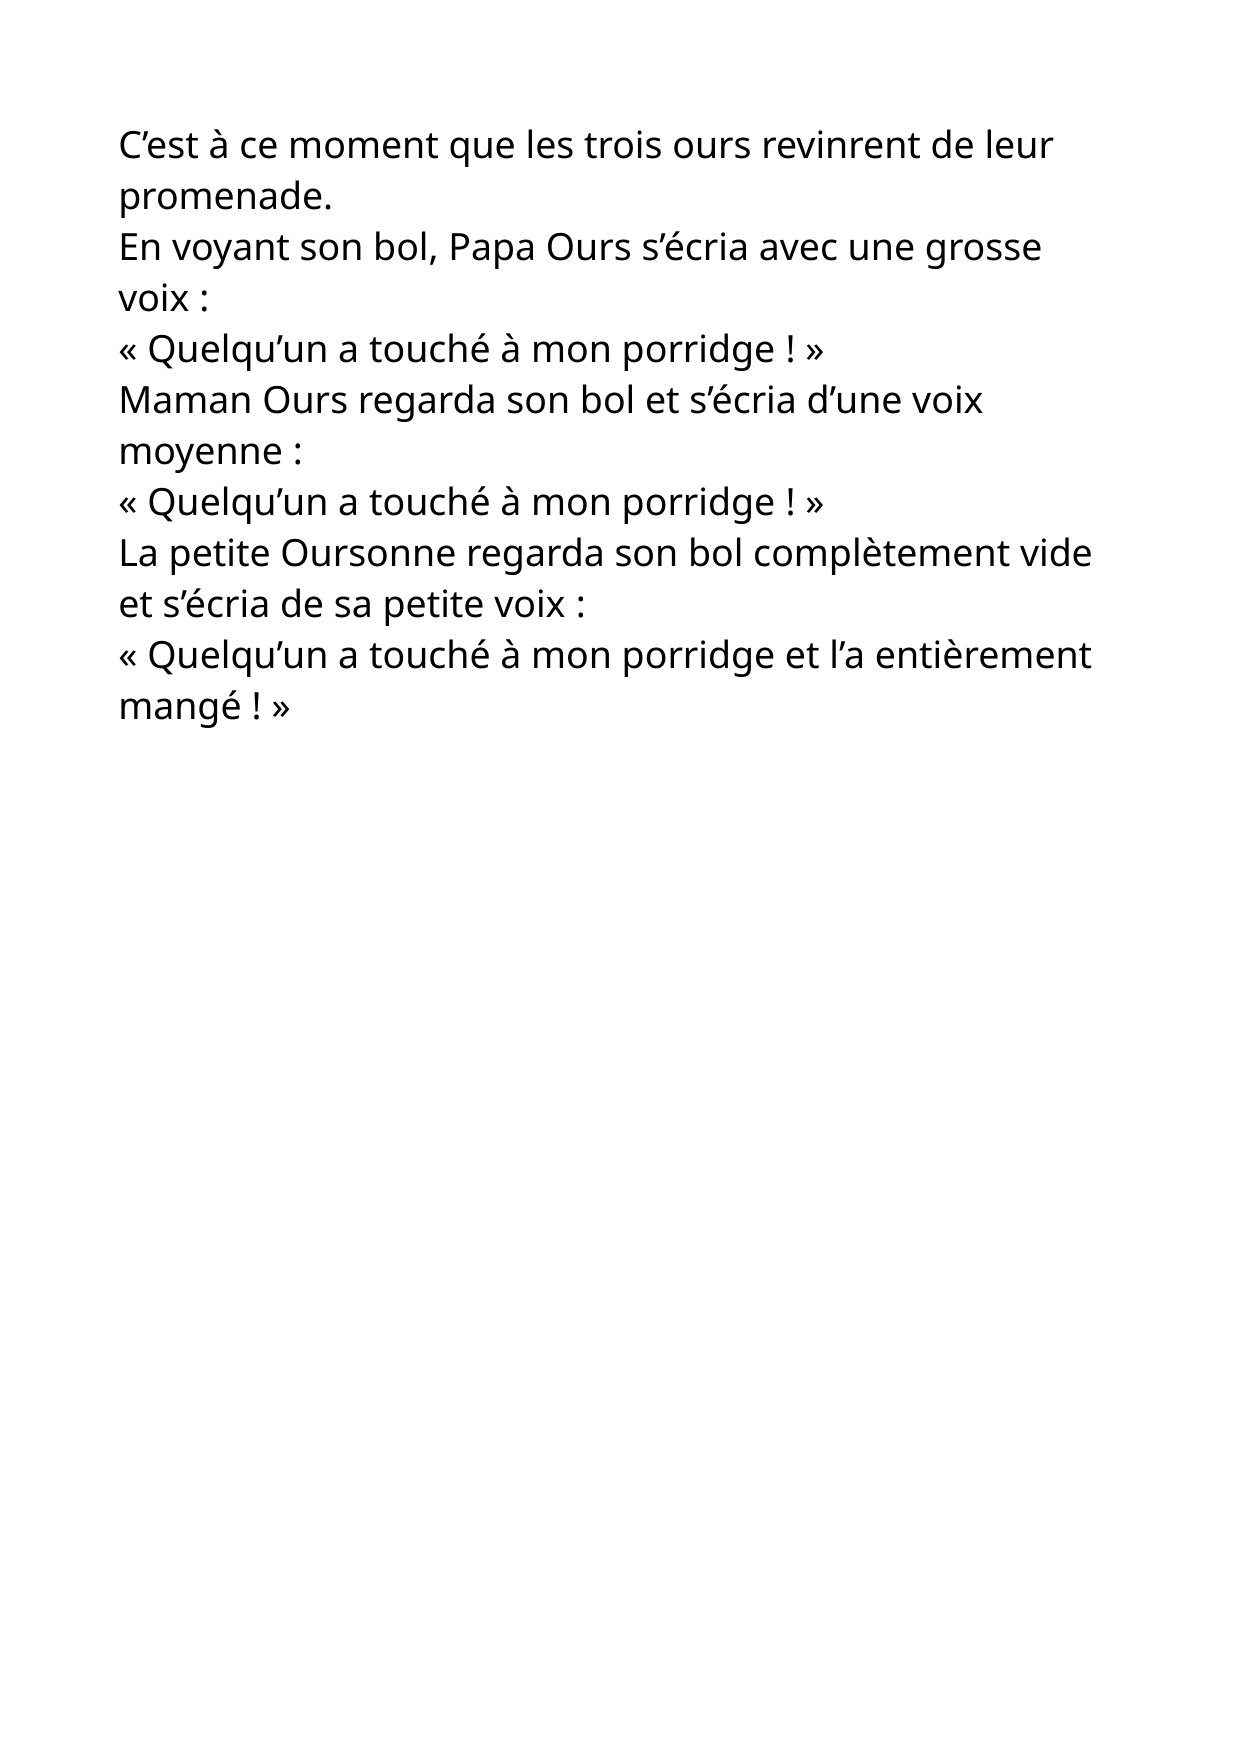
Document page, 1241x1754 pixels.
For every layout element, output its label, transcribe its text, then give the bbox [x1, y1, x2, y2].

text « Quelqu’un a touché à mon porridge et l’a entièrement mangé ! » [118, 628, 1122, 731]
text Maman Ours regarda son bol et s’écria d’une voix moyenne : [118, 373, 1122, 475]
text C’est à ce moment que les trois ours revinrent de leur promenade. [118, 118, 1122, 220]
text « Quelqu’un a touché à mon porridge ! » [118, 475, 1122, 526]
text La petite Oursonne regarda son bol complètement vide et s’écria de sa petite voix : [118, 526, 1122, 628]
text « Quelqu’un a touché à mon porridge ! » [118, 322, 1122, 373]
text En voyant son bol, Papa Ours s’écria avec une grosse voix : [118, 220, 1122, 322]
